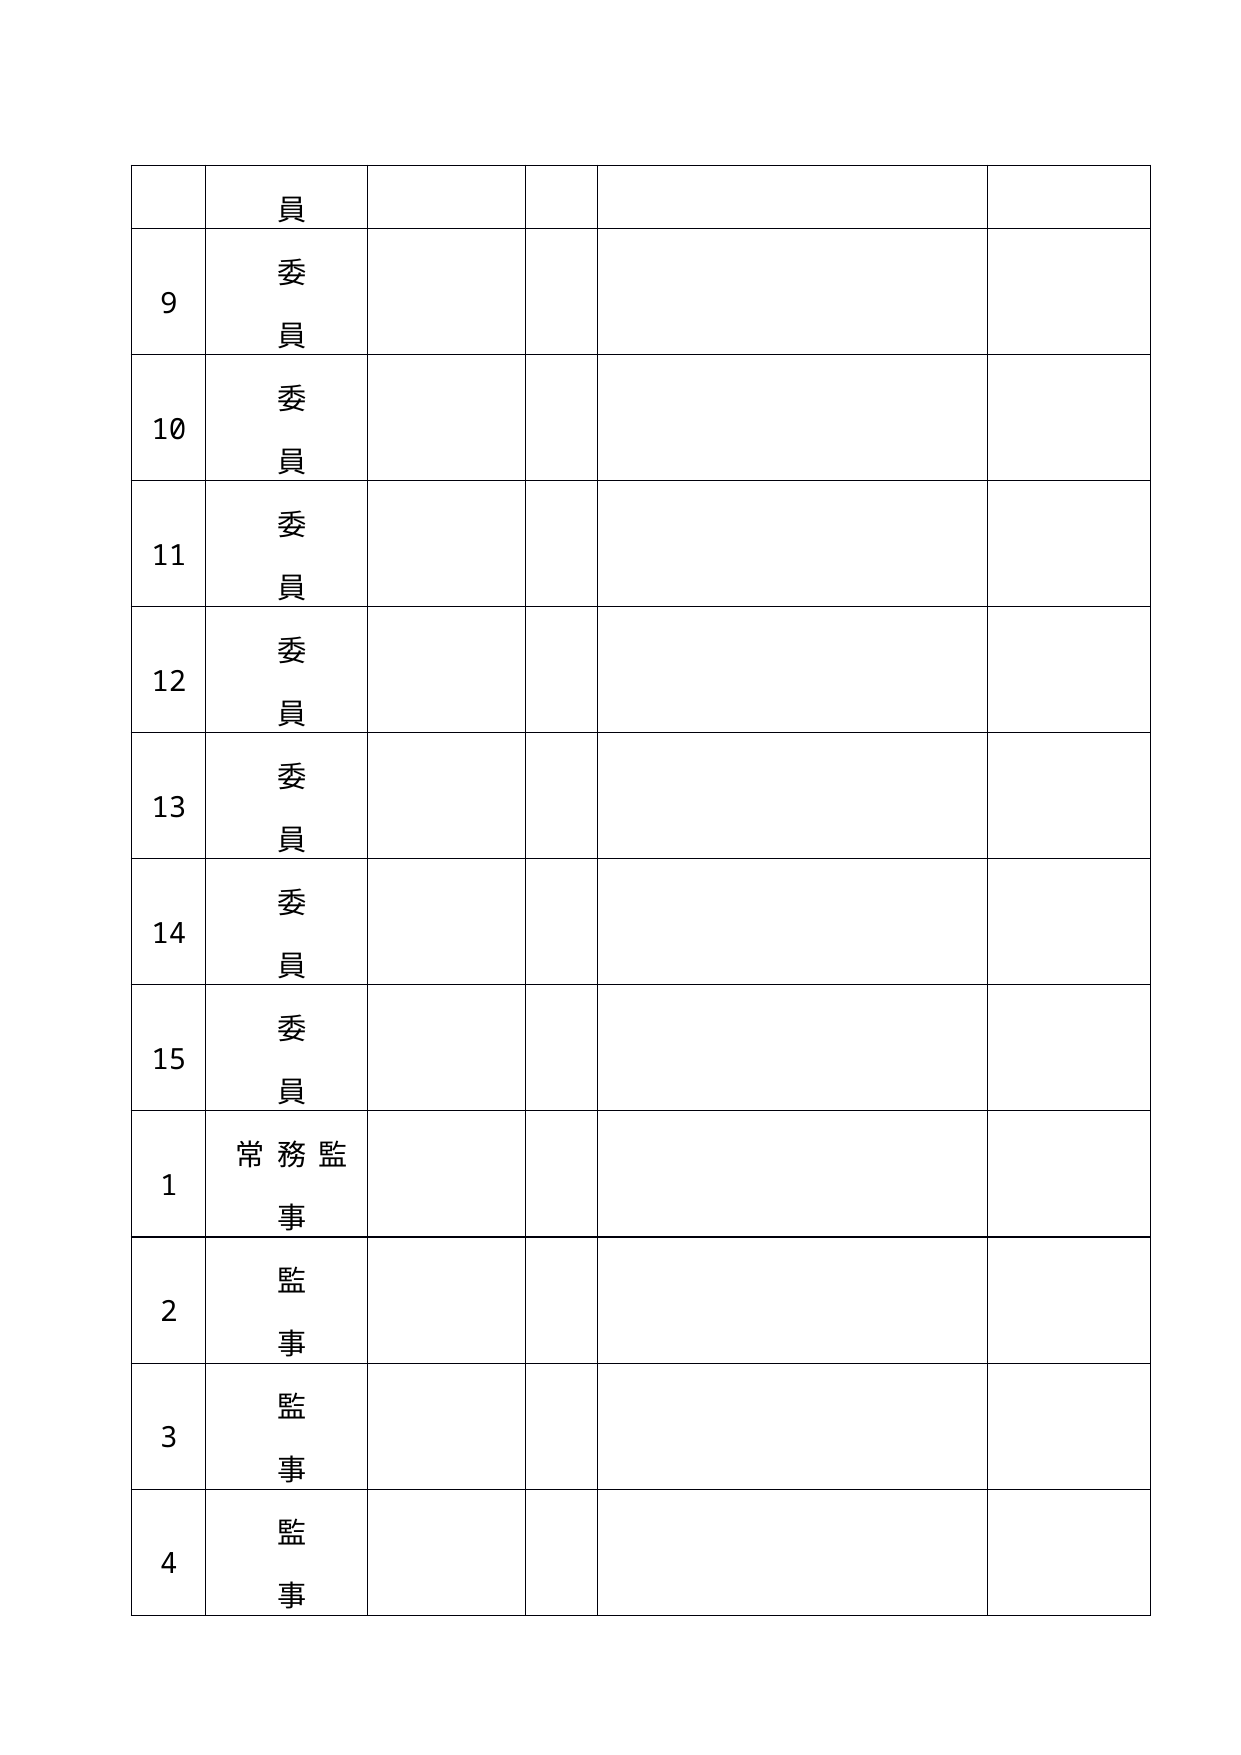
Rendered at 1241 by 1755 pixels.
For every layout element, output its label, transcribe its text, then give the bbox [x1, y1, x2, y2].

table_cell [988, 166, 1150, 228]
table_cell [598, 1490, 987, 1614]
table_cell [368, 1111, 525, 1236]
table_cell [368, 733, 525, 858]
table_cell 委 員 [206, 859, 367, 984]
table_cell [988, 859, 1150, 984]
table_cell 3 [132, 1364, 205, 1488]
table_cell [988, 1111, 1150, 1236]
table_cell 委 員 [206, 229, 367, 354]
table_cell [598, 481, 987, 606]
table_cell [526, 355, 597, 480]
table_cell [988, 607, 1150, 732]
table_cell [132, 166, 205, 228]
table_cell [598, 355, 987, 480]
table_cell [526, 607, 597, 732]
table_cell [598, 1364, 987, 1488]
table_cell 監 事 [206, 1490, 367, 1614]
table_cell 監 事 [206, 1238, 367, 1362]
table_cell 15 [132, 985, 205, 1110]
table_cell [526, 1364, 597, 1488]
table_cell [526, 229, 597, 354]
table_cell [598, 1111, 987, 1236]
table_cell 委 員 [206, 607, 367, 732]
table_cell 委 員 [206, 733, 367, 858]
table_cell [368, 481, 525, 606]
table_cell [526, 859, 597, 984]
table_cell [988, 733, 1150, 858]
table_cell [988, 985, 1150, 1110]
table_cell [368, 985, 525, 1110]
table_cell 監 事 [206, 1364, 367, 1488]
table_cell [526, 1238, 597, 1362]
table_cell [598, 166, 987, 228]
table_cell [598, 1238, 987, 1362]
table_cell [368, 859, 525, 984]
table_cell [988, 355, 1150, 480]
table_cell 14 [132, 859, 205, 984]
table_cell [526, 985, 597, 1110]
table_cell 委 員 [206, 985, 367, 1110]
table_cell [598, 607, 987, 732]
table_cell [988, 229, 1150, 354]
table_cell 11 [132, 481, 205, 606]
table_cell [988, 481, 1150, 606]
table_cell [368, 166, 525, 228]
table_cell [368, 355, 525, 480]
table_cell [368, 1364, 525, 1488]
table_cell 10 [132, 355, 205, 480]
table_cell 委 員 [206, 355, 367, 480]
table_cell [988, 1238, 1150, 1362]
table_cell 員 [206, 166, 367, 228]
table_cell [598, 985, 987, 1110]
table_cell [598, 229, 987, 354]
table_cell [988, 1490, 1150, 1614]
table_cell [526, 166, 597, 228]
table_cell [526, 733, 597, 858]
table_cell [368, 1490, 525, 1614]
table_cell 9 [132, 229, 205, 354]
table_cell [368, 607, 525, 732]
table_cell 12 [132, 607, 205, 732]
table_cell [526, 1111, 597, 1236]
table_cell 常務監事 [206, 1111, 367, 1236]
table_cell 4 [132, 1490, 205, 1614]
table_cell [526, 481, 597, 606]
table_cell [368, 229, 525, 354]
table_cell [988, 1364, 1150, 1488]
table_cell [368, 1238, 525, 1362]
table_cell 2 [132, 1238, 205, 1362]
table_cell 13 [132, 733, 205, 858]
table_cell [526, 1490, 597, 1614]
table_cell [598, 859, 987, 984]
table_cell 1 [132, 1111, 205, 1236]
table_cell 委 員 [206, 481, 367, 606]
table_cell [598, 733, 987, 858]
